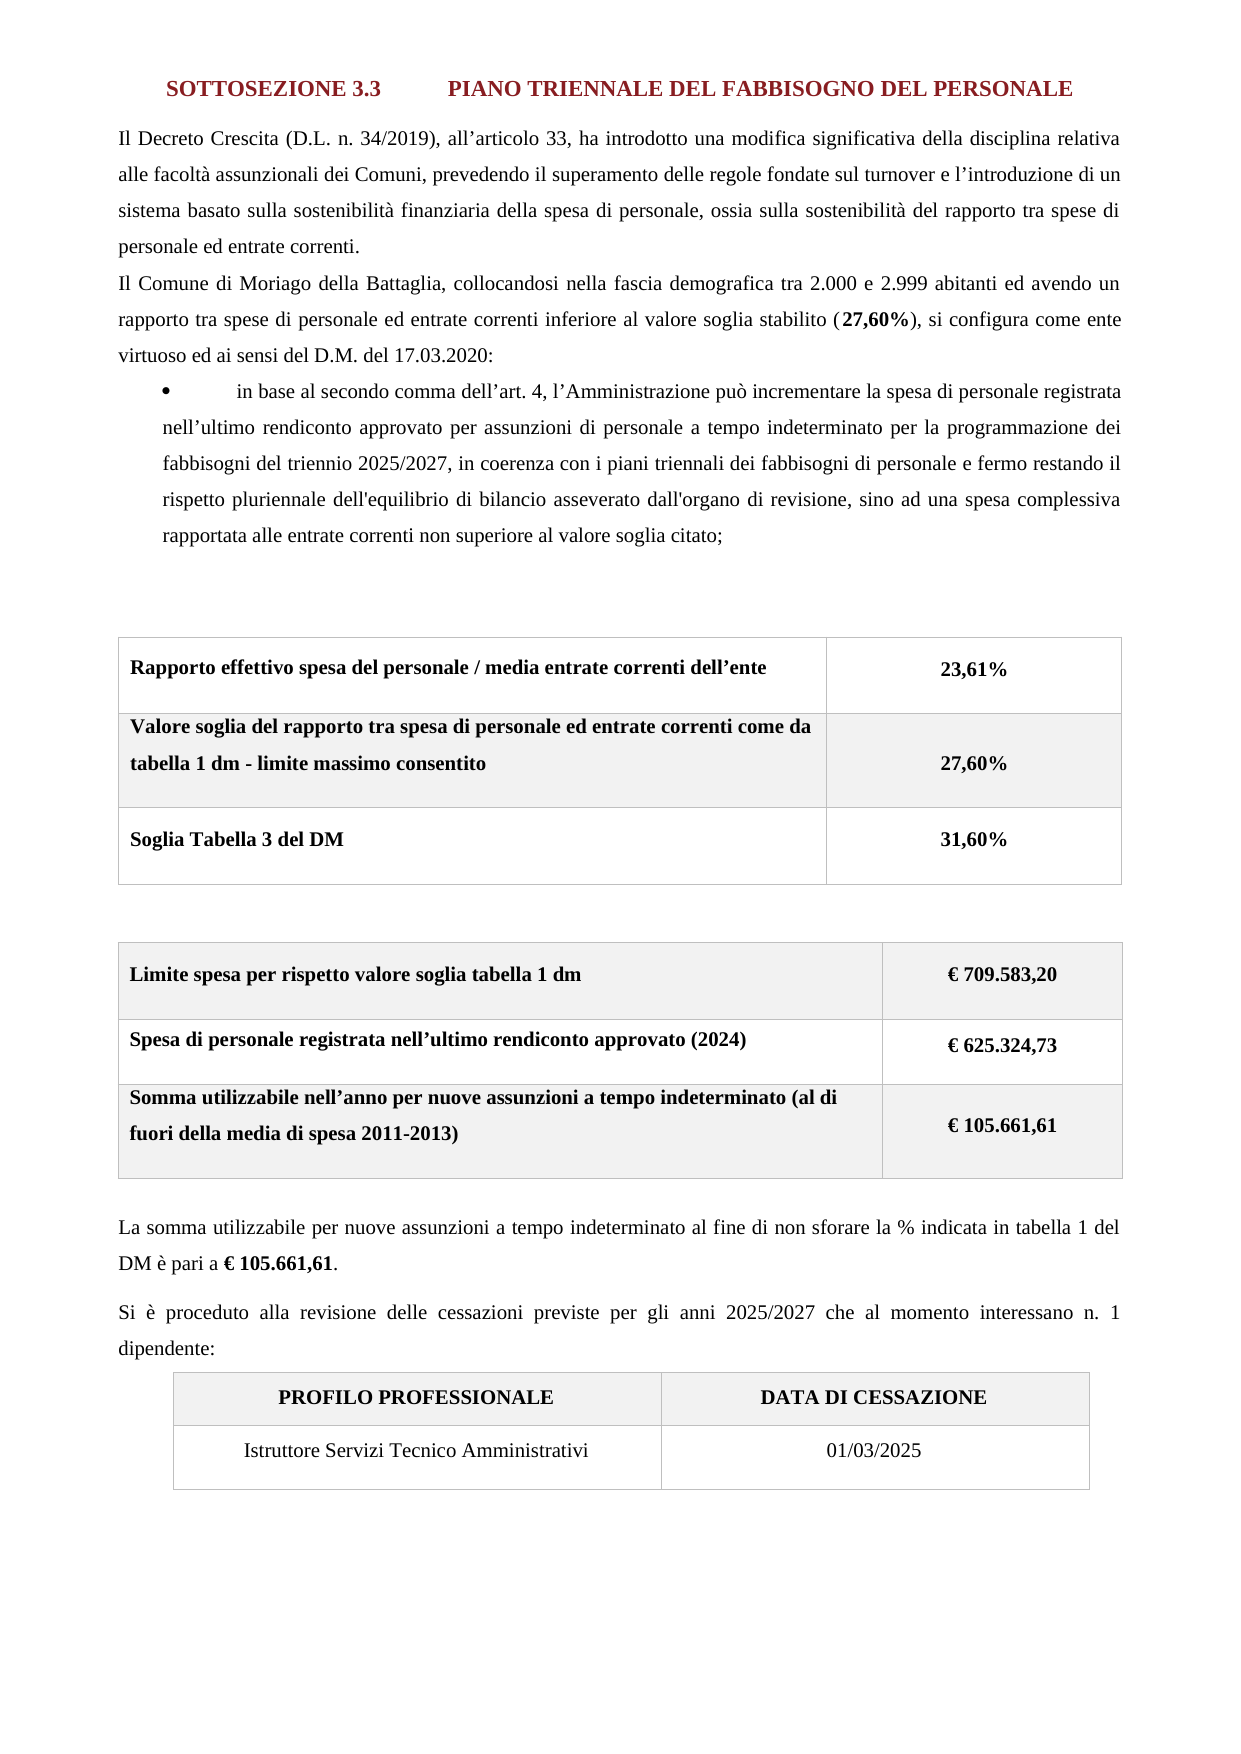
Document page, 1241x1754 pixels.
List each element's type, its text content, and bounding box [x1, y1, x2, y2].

list in base al secondo comma dell’art. 4, l’Amministrazione può incrementare la spesa di personale registrata nell’ultimo rendiconto approvato per assunzioni di personale a tempo indeterminato per la programmazione dei fabbisogni del triennio 2025/2027, in coerenza con i piani triennali dei fabbisogni di personale e fermo restando il rispetto pluriennale dell'equilibrio di bilancio asseverato dall'organo di revisione, sino ad una spesa complessiva rapportata alle entrate correnti non superiore al valore soglia citato; [162, 379, 1122, 547]
table_cell 01/03/2025 [662, 1426, 1089, 1489]
text Il Comune di Moriago della Battaglia, collocandosi nella fascia demografica tra 2.000 e 2.999 abitanti ed avendo un rapporto tra spese di personale ed entrate correnti inferiore al valore soglia stabilito (27,60%), si configura come ente virtuoso ed ai sensi del D.M. del 17.03.2020: [118, 271, 1122, 367]
table_header € 709.583,20 [883, 943, 1122, 1019]
text Si è proceduto alla revisione delle cessazioni previste per gli anni 2025/2027 che al momento interessano n. 1 dipendente: [118, 1300, 1122, 1360]
table_cell Istruttore Servizi Tecnico Amministrativi [174, 1426, 661, 1489]
table_header 23,61% [827, 638, 1121, 713]
table_cell € 625.324,73 [883, 1020, 1122, 1084]
text Il Decreto Crescita (D.L. n. 34/2019), all’articolo 33, ha introdotto una modifica significativa della disciplina relativa alle facoltà assunzionali dei Comuni, prevedendo il superamento delle regole fondate sul turnover e l’introduzione di un sistema basato sulla sostenibilità finanziaria della spesa di personale, ossia sulla sostenibilità del rapporto tra spese di personale ed entrate correnti. [118, 126, 1122, 258]
subtitle SOTTOSEZIONE 3.3 PIANO TRIENNALE DEL FABBISOGNO DEL PERSONALE [117, 75, 1122, 101]
table_cell 27,60% [827, 714, 1121, 807]
table_header Limite spesa per rispetto valore soglia tabella 1 dm [119, 943, 882, 1019]
table_cell € 105.661,61 [883, 1085, 1122, 1178]
text La somma utilizzabile per nuove assunzioni a tempo indeterminato al fine di non sforare la % indicata in tabella 1 del DM è pari a € 105.661,61. [118, 1215, 1122, 1275]
table_header DATA DI CESSAZIONE [662, 1373, 1089, 1425]
table_cell Somma utilizzabile nell’anno per nuove assunzioni a tempo indeterminato (al di fuori della media di spesa 2011-2013) [119, 1085, 882, 1178]
table_cell 31,60% [827, 808, 1121, 884]
table_cell Spesa di personale registrata nell’ultimo rendiconto approvato (2024) [119, 1020, 882, 1084]
table_header Rapporto effettivo spesa del personale / media entrate correnti dell’ente [119, 638, 826, 713]
table_header PROFILO PROFESSIONALE [174, 1373, 661, 1425]
table_cell Valore soglia del rapporto tra spesa di personale ed entrate correnti come da tabella 1 dm - limite massimo consentito [119, 714, 826, 807]
table_cell Soglia Tabella 3 del DM [119, 808, 826, 884]
